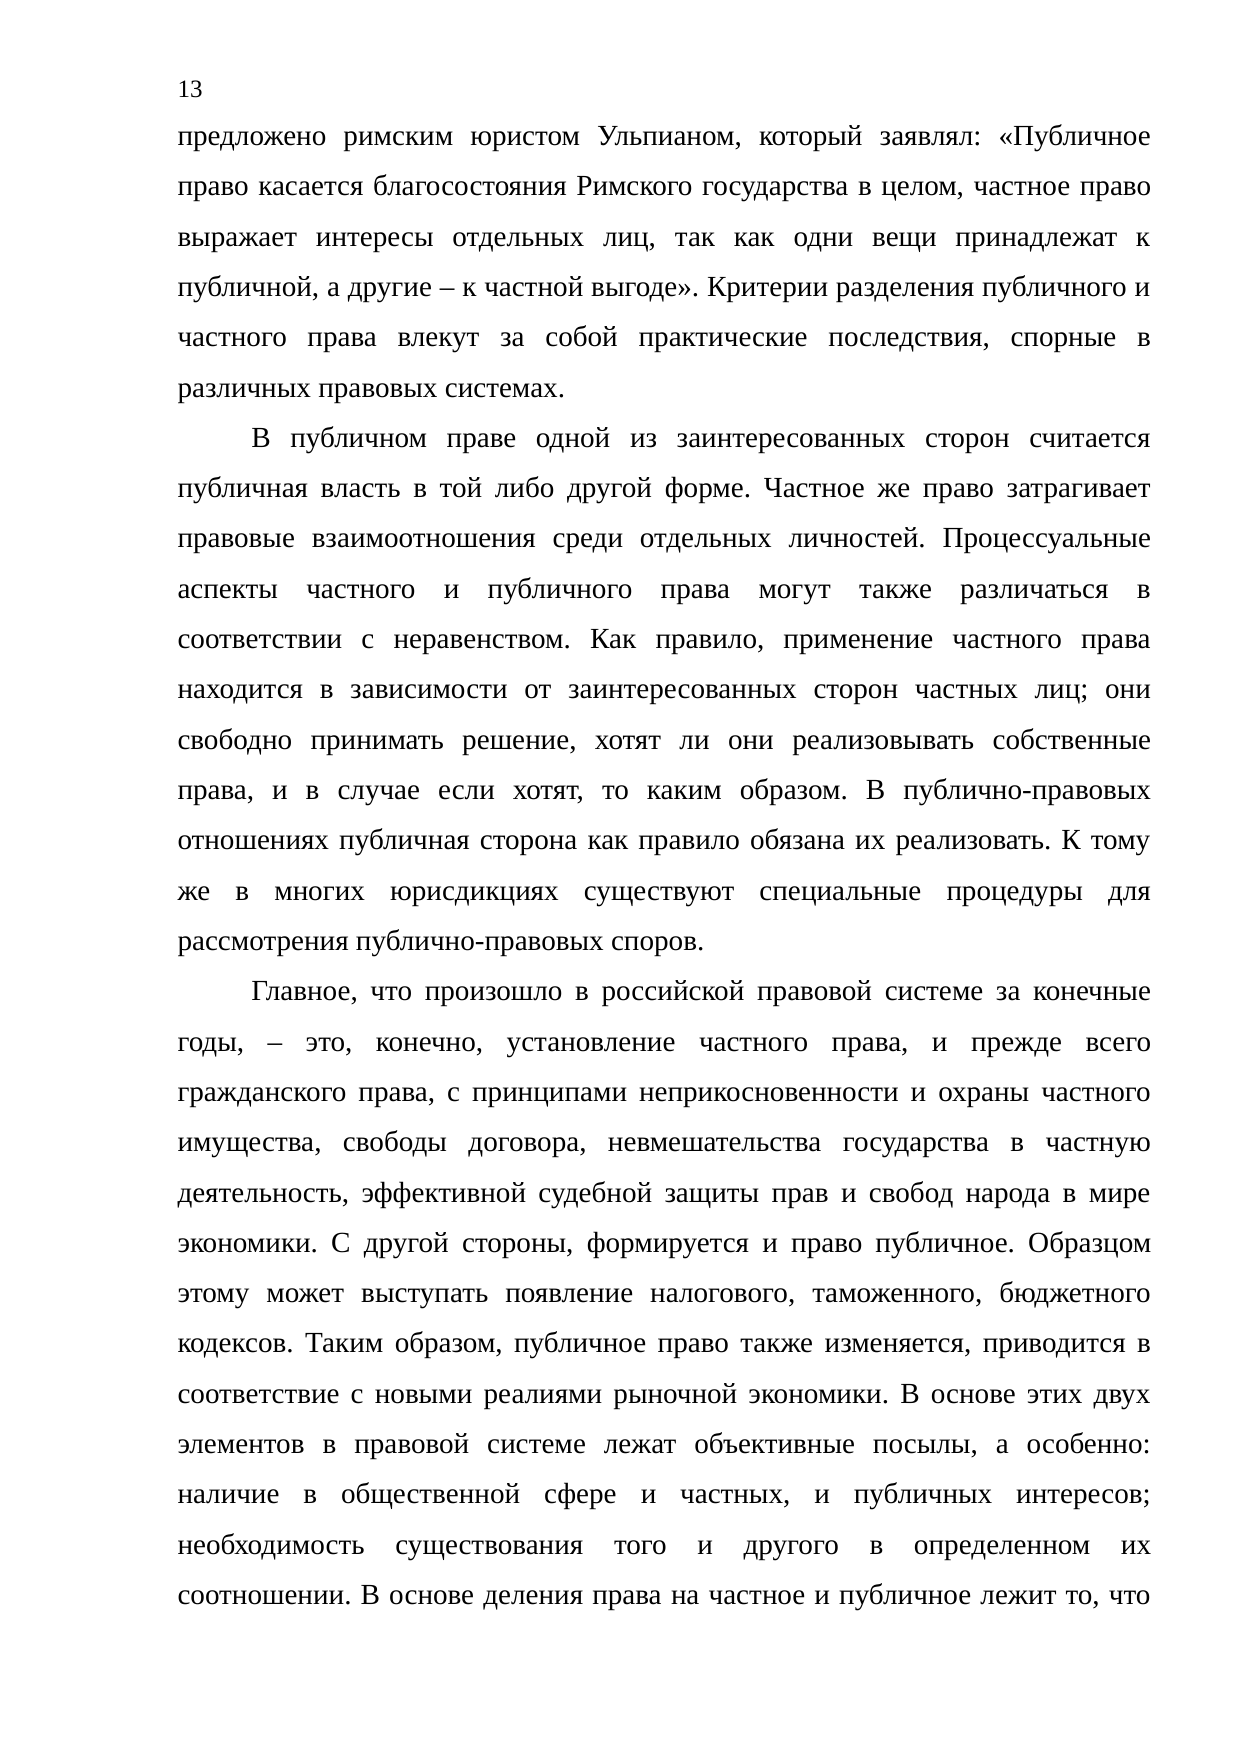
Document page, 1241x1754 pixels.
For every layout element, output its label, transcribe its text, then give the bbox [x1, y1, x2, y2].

text предложено римским юристом Ульпианом, который заявлял: «Публичное право касается благосостояния Римского государства в целом, частное право выражает интересы отдельных лиц, так как одни вещи принадлежат к публичной, а другие – к частной выгоде». Критерии разделения публичного и частного права влекут за собой практические последствия, спорные в различных правовых системах. [177, 118, 1152, 403]
text Главное, что произошло в российской правовой системе за конечные годы, – это, конечно, установление частного права, и прежде всего гражданского права, с принципами неприкосновенности и охраны частного имущества, свободы договора, невмешательства государства в частную деятельность, эффективной судебной защиты прав и свобод народа в мире экономики. С другой стороны, формируется и право публичное. Образцом этому может выступать появление налогового, таможенного, бюджетного кодексов. Таким образом, публичное право также изменяется, приводится в соответствие с новыми реалиями рыночной экономики. В основе этих двух элементов в правовой системе лежат объективные посылы, а особенно: наличие в общественной сфере и частных, и публичных интересов; необходимость существования того и другого в определенном их соотношении. В основе деления права на частное и публичное лежит то, что [177, 973, 1152, 1611]
text В публичном праве одной из заинтересованных сторон считается публичная власть в той либо другой форме. Частное же право затрагивает правовые взаимоотношения среди отдельных личностей. Процессуальные аспекты частного и публичного права могут также различаться в соответствии с неравенством. Как правило, применение частного права находится в зависимости от заинтересованных сторон частных лиц; они свободно принимать решение, хотят ли они реализовывать собственные права, и в случае если хотят, то каким образом. В публично-правовых отношениях публичная сторона как правило обязана их реализовать. К тому же в многих юрисдикциях существуют специальные процедуры для рассмотрения публично-правовых споров. [177, 420, 1152, 957]
